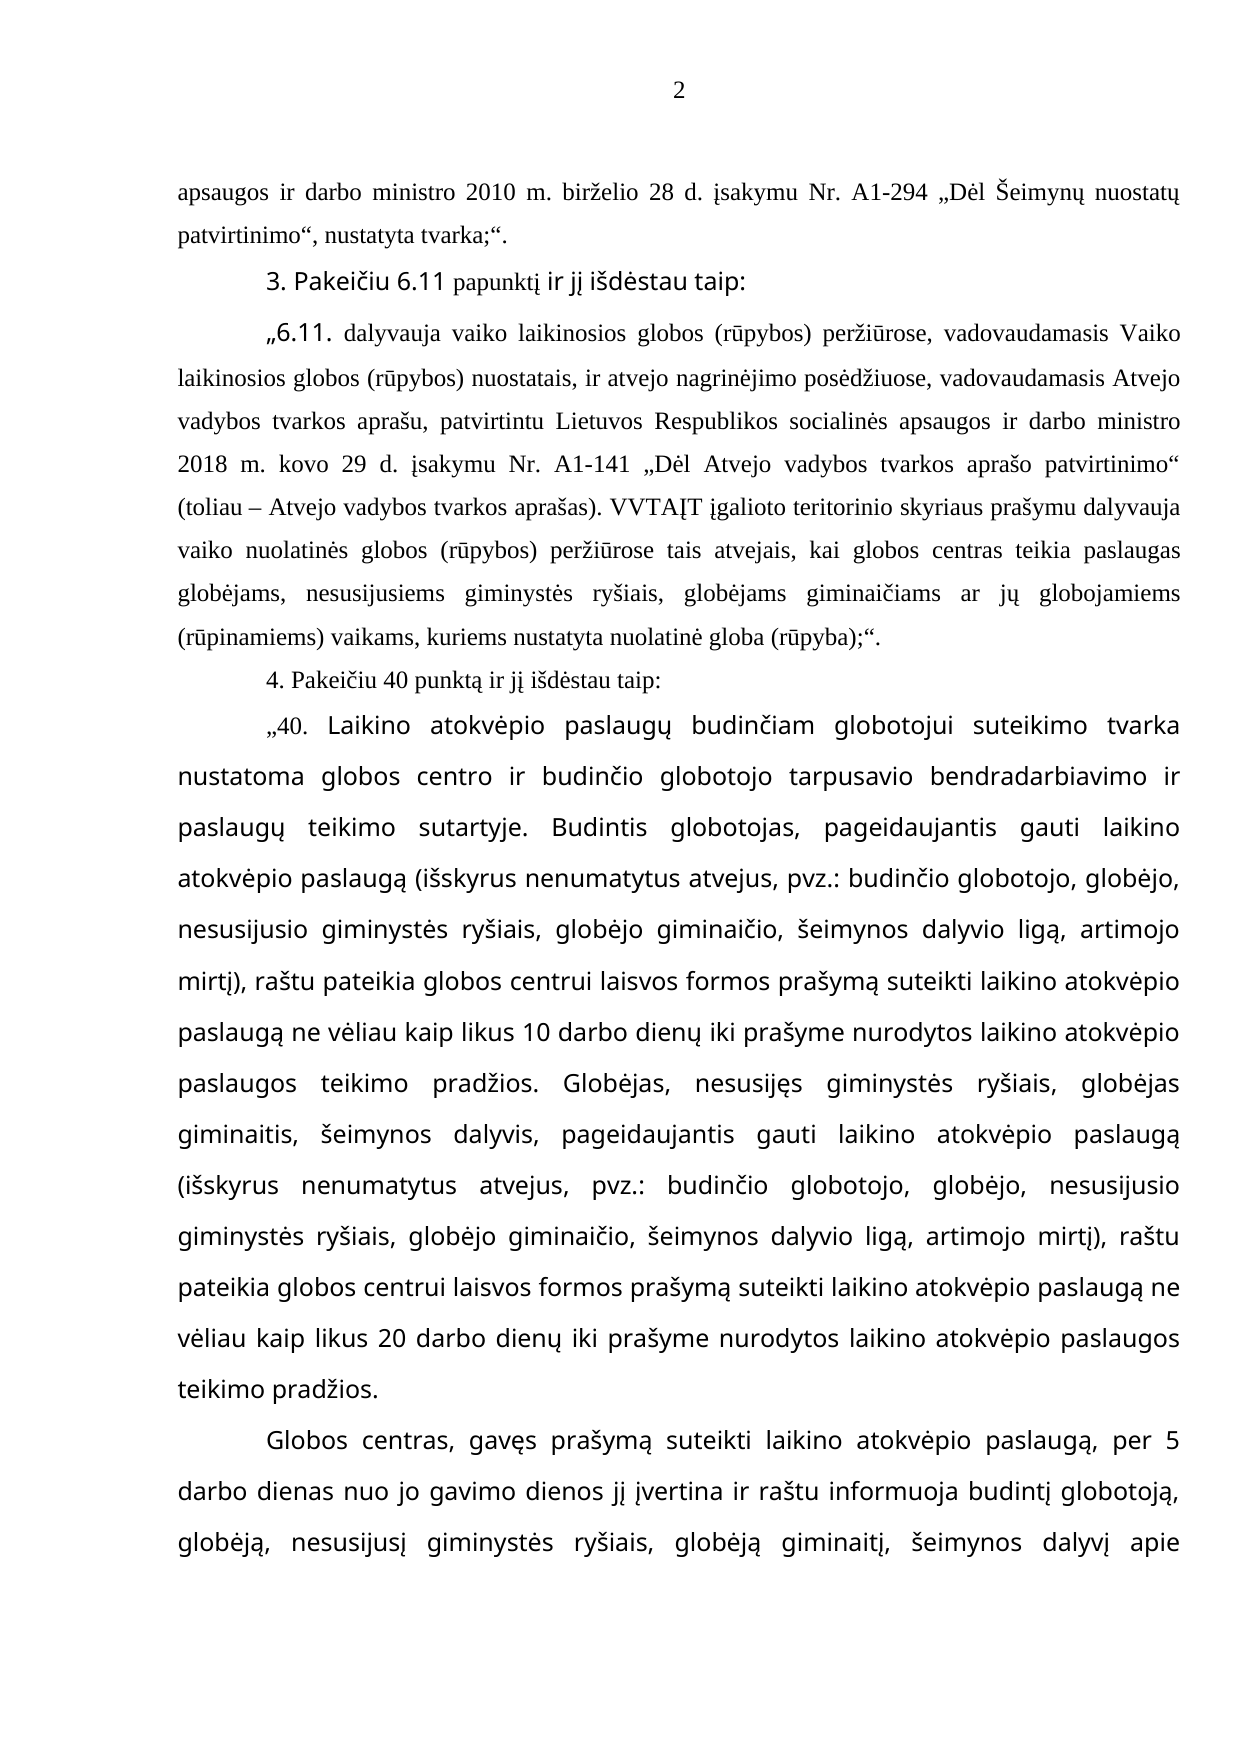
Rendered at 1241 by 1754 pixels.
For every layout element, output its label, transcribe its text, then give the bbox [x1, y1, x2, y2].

text Globos centras, gavęs prašymą suteikti laikino atokvėpio paslaugą, per 5 darbo dienas nuo jo gavimo dienos jį įvertina ir raštu informuoja budintį globotoją, globėją, nesusijusį giminystės ryšiais, globėją giminaitį, šeimynos dalyvį apie [177, 1422, 1181, 1559]
text „6.11. dalyvauja vaiko laikinosios globos (rūpybos) peržiūrose, vadovaudamasis Vaiko laikinosios globos (rūpybos) nuostatais, ir atvejo nagrinėjimo posėdžiuose, vadovaudamasis Atvejo vadybos tvarkos aprašu, patvirtintu Lietuvos Respublikos socialinės apsaugos ir darbo ministro 2018 m. kovo 29 d. įsakymu Nr. A1-141 „Dėl Atvejo vadybos tvarkos aprašo patvirtinimo“ (toliau – Atvejo vadybos tvarkos aprašas). VVTAĮT įgalioto teritorinio skyriaus prašymu dalyvauja vaiko nuolatinės globos (rūpybos) peržiūrose tais atvejais, kai globos centras teikia paslaugas globėjams, nesusijusiems giminystės ryšiais, globėjams giminaičiams ar jų globojamiems (rūpinamiems) vaikams, kuriems nustatyta nuolatinė globa (rūpyba);“. [177, 314, 1181, 650]
text 4. Pakeičiu 40 punktą ir jį išdėstau taip: [177, 665, 1181, 693]
text „40. Laikino atokvėpio paslaugų budinčiam globotojui suteikimo tvarka nustatoma globos centro ir budinčio globotojo tarpusavio bendradarbiavimo ir paslaugų teikimo sutartyje. Budintis globotojas, pageidaujantis gauti laikino atokvėpio paslaugą (išskyrus nenumatytus atvejus, pvz.: budinčio globotojo, globėjo, nesusijusio giminystės ryšiais, globėjo giminaičio, šeimynos dalyvio ligą, artimojo mirtį), raštu pateikia globos centrui laisvos formos prašymą suteikti laikino atokvėpio paslaugą ne vėliau kaip likus 10 darbo dienų iki prašyme nurodytos laikino atokvėpio paslaugos teikimo pradžios. Globėjas, nesusijęs giminystės ryšiais, globėjas giminaitis, šeimynos dalyvis, pageidaujantis gauti laikino atokvėpio paslaugą (išskyrus nenumatytus atvejus, pvz.: budinčio globotojo, globėjo, nesusijusio giminystės ryšiais, globėjo giminaičio, šeimynos dalyvio ligą, artimojo mirtį), raštu pateikia globos centrui laisvos formos prašymą suteikti laikino atokvėpio paslaugą ne vėliau kaip likus 20 darbo dienų iki prašyme nurodytos laikino atokvėpio paslaugos teikimo pradžios. [177, 708, 1181, 1406]
text apsaugos ir darbo ministro 2010 m. birželio 28 d. įsakymu Nr. A1-294 „Dėl Šeimynų nuostatų patvirtinimo“, nustatyta tvarka;“. [177, 177, 1181, 249]
text 3. Pakeičiu 6.11 papunktį ir jį išdėstau taip: [177, 263, 1181, 297]
